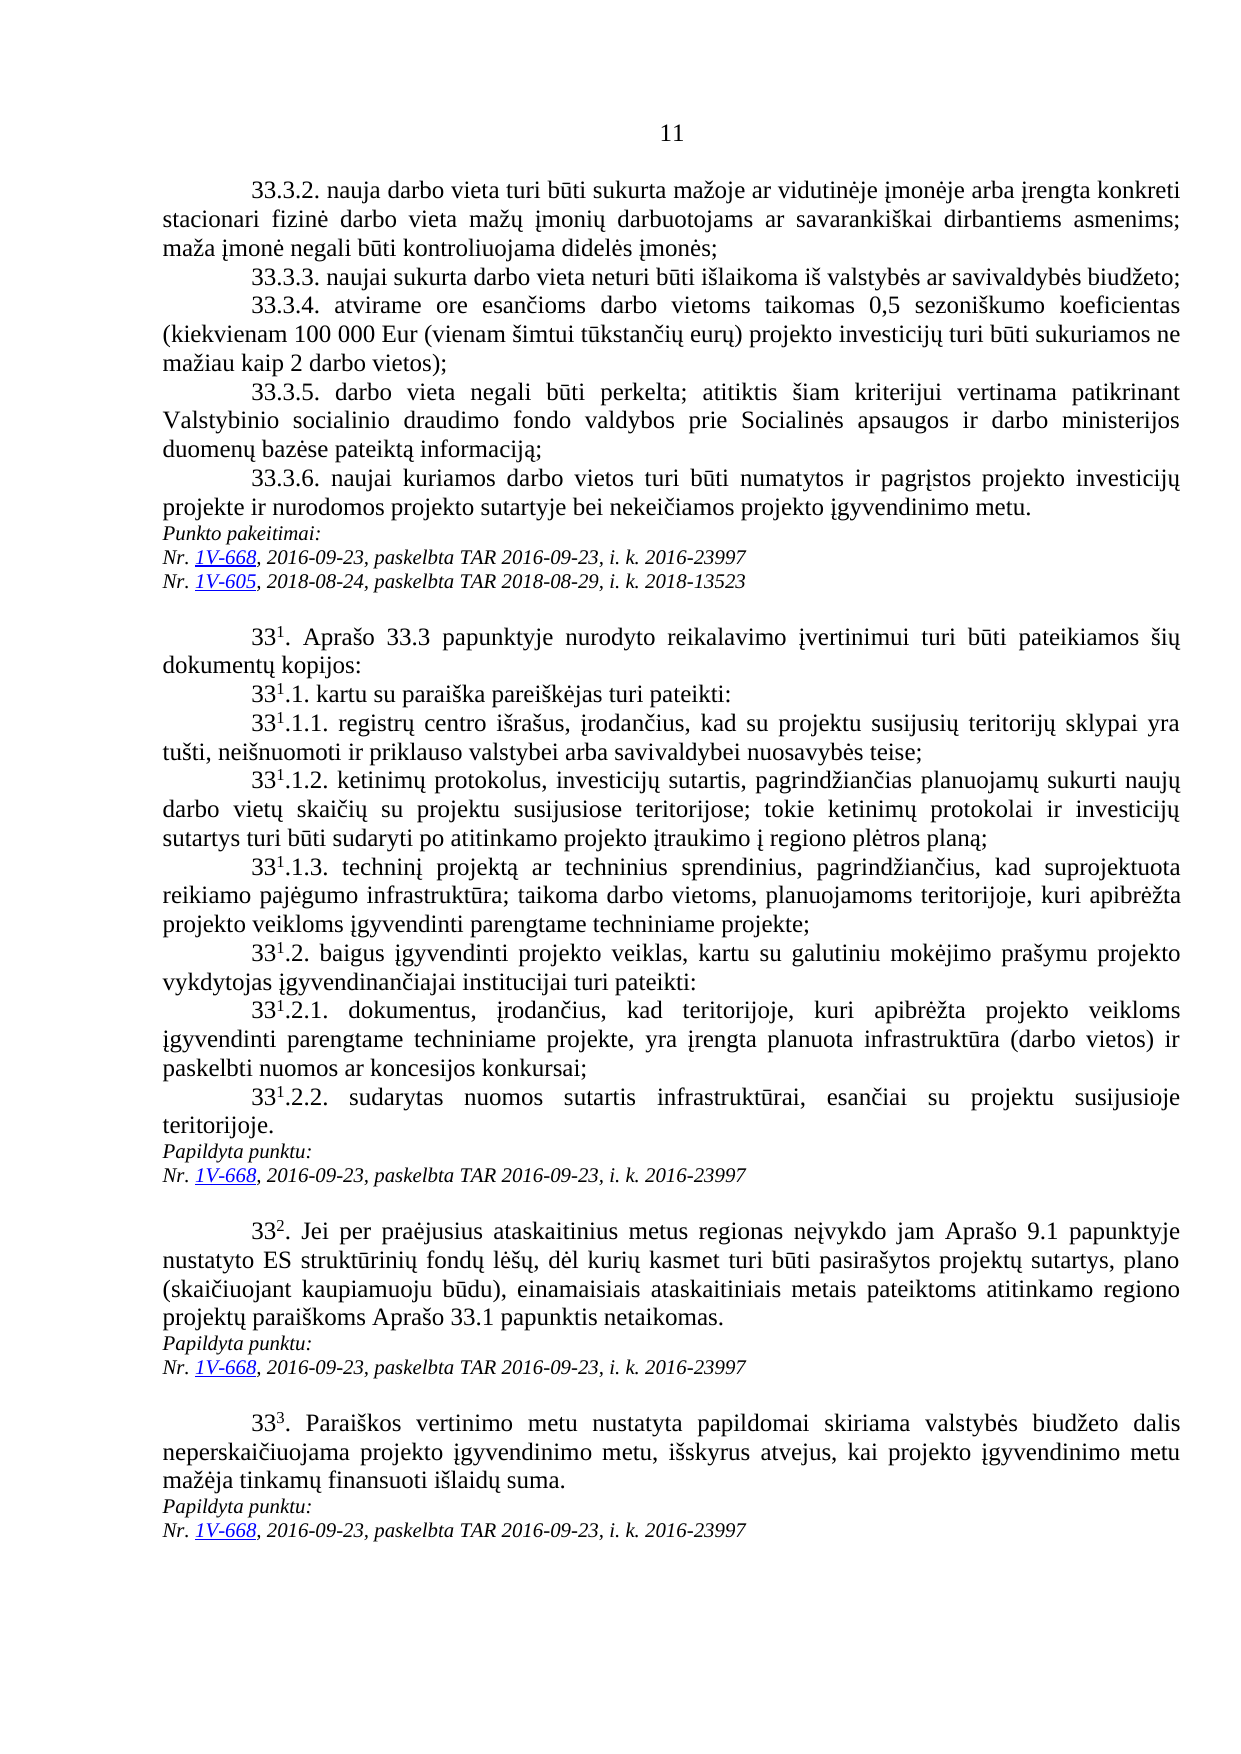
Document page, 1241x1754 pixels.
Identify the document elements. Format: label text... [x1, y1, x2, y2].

text Papildyta punktu: [162, 1139, 1181, 1163]
text 33.3.3. naujai sukurta darbo vieta neturi būti išlaikoma iš valstybės ar savivaldybės biudžeto; [162, 262, 1181, 291]
text Punkto pakeitimai: [162, 521, 1181, 545]
text 331.1.3. techninį projektą ar techninius sprendinius, pagrindžiančius, kad suprojektuota reikiamo pajėgumo infrastruktūra; taikoma darbo vietoms, planuojamoms teritorijoje, kuri apibrėžta projekto veikloms įgyvendinti parengtame techniniame projekte; [162, 852, 1181, 938]
text Nr. 1V-668, 2016-09-23, paskelbta TAR 2016-09-23, i. k. 2016-23997 [162, 1355, 1181, 1379]
text 33.3.6. naujai kuriamos darbo vietos turi būti numatytos ir pagrįstos projekto investicijų projekte ir nurodomos projekto sutartyje bei nekeičiamos projekto įgyvendinimo metu. [162, 463, 1181, 521]
text Nr. 1V-668, 2016-09-23, paskelbta TAR 2016-09-23, i. k. 2016-23997 [162, 545, 1181, 569]
text Papildyta punktu: [162, 1331, 1181, 1355]
text 333. Paraiškos vertinimo metu nustatyta papildomai skiriama valstybės biudžeto dalis neperskaičiuojama projekto įgyvendinimo metu, išskyrus atvejus, kai projekto įgyvendinimo metu mažėja tinkamų finansuoti išlaidų suma. [162, 1408, 1181, 1494]
text 331.1.1. registrų centro išrašus, įrodančius, kad su projektu susijusių teritorijų sklypai yra tušti, neišnuomoti ir priklauso valstybei arba savivaldybei nuosavybės teise; [162, 708, 1181, 765]
text 331. Aprašo 33.3 papunktyje nurodyto reikalavimo įvertinimui turi būti pateikiamos šių dokumentų kopijos: [162, 622, 1181, 679]
text Nr. 1V-668, 2016-09-23, paskelbta TAR 2016-09-23, i. k. 2016-23997 [162, 1518, 1181, 1542]
text 331.2. baigus įgyvendinti projekto veiklas, kartu su galutiniu mokėjimo prašymu projekto vykdytojas įgyvendinančiajai institucijai turi pateikti: [162, 938, 1181, 996]
text 33.3.4. atvirame ore esančioms darbo vietoms taikomas 0,5 sezoniškumo koeficientas (kiekvienam 100 000 Eur (vienam šimtui tūkstančių eurų) projekto investicijų turi būti sukuriamos ne mažiau kaip 2 darbo vietos); [162, 291, 1181, 377]
text 331.2.2. sudarytas nuomos sutartis infrastruktūrai, esančiai su projektu susijusioje teritorijoje. [162, 1082, 1181, 1139]
text Nr. 1V-605, 2018-08-24, paskelbta TAR 2018-08-29, i. k. 2018-13523 [162, 569, 1181, 593]
text 331.2.1. dokumentus, įrodančius, kad teritorijoje, kuri apibrėžta projekto veikloms įgyvendinti parengtame techniniame projekte, yra įrengta planuota infrastruktūra (darbo vietos) ir paskelbti nuomos ar koncesijos konkursai; [162, 996, 1181, 1082]
text 33.3.5. darbo vieta negali būti perkelta; atitiktis šiam kriterijui vertinama patikrinant Valstybinio socialinio draudimo fondo valdybos prie Socialinės apsaugos ir darbo ministerijos duomenų bazėse pateiktą informaciją; [162, 377, 1181, 463]
text 332. Jei per praėjusius ataskaitinius metus regionas neįvykdo jam Aprašo 9.1 papunktyje nustatyto ES struktūrinių fondų lėšų, dėl kurių kasmet turi būti pasirašytos projektų sutartys, plano (skaičiuojant kaupiamuoju būdu), einamaisiais ataskaitiniais metais pateiktoms atitinkamo regiono projektų paraiškoms Aprašo 33.1 papunktis netaikomas. [162, 1216, 1181, 1331]
text 331.1.2. ketinimų protokolus, investicijų sutartis, pagrindžiančias planuojamų sukurti naujų darbo vietų skaičių su projektu susijusiose teritorijose; tokie ketinimų protokolai ir investicijų sutartys turi būti sudaryti po atitinkamo projekto įtraukimo į regiono plėtros planą; [162, 765, 1181, 852]
text Nr. 1V-668, 2016-09-23, paskelbta TAR 2016-09-23, i. k. 2016-23997 [162, 1163, 1181, 1187]
text 331.1. kartu su paraiška pareiškėjas turi pateikti: [162, 679, 1181, 708]
text Papildyta punktu: [162, 1494, 1181, 1518]
text 33.3.2. nauja darbo vieta turi būti sukurta mažoje ar vidutinėje įmonėje arba įrengta konkreti stacionari fizinė darbo vieta mažų įmonių darbuotojams ar savarankiškai dirbantiems asmenims; maža įmonė negali būti kontroliuojama didelės įmonės; [162, 176, 1181, 262]
